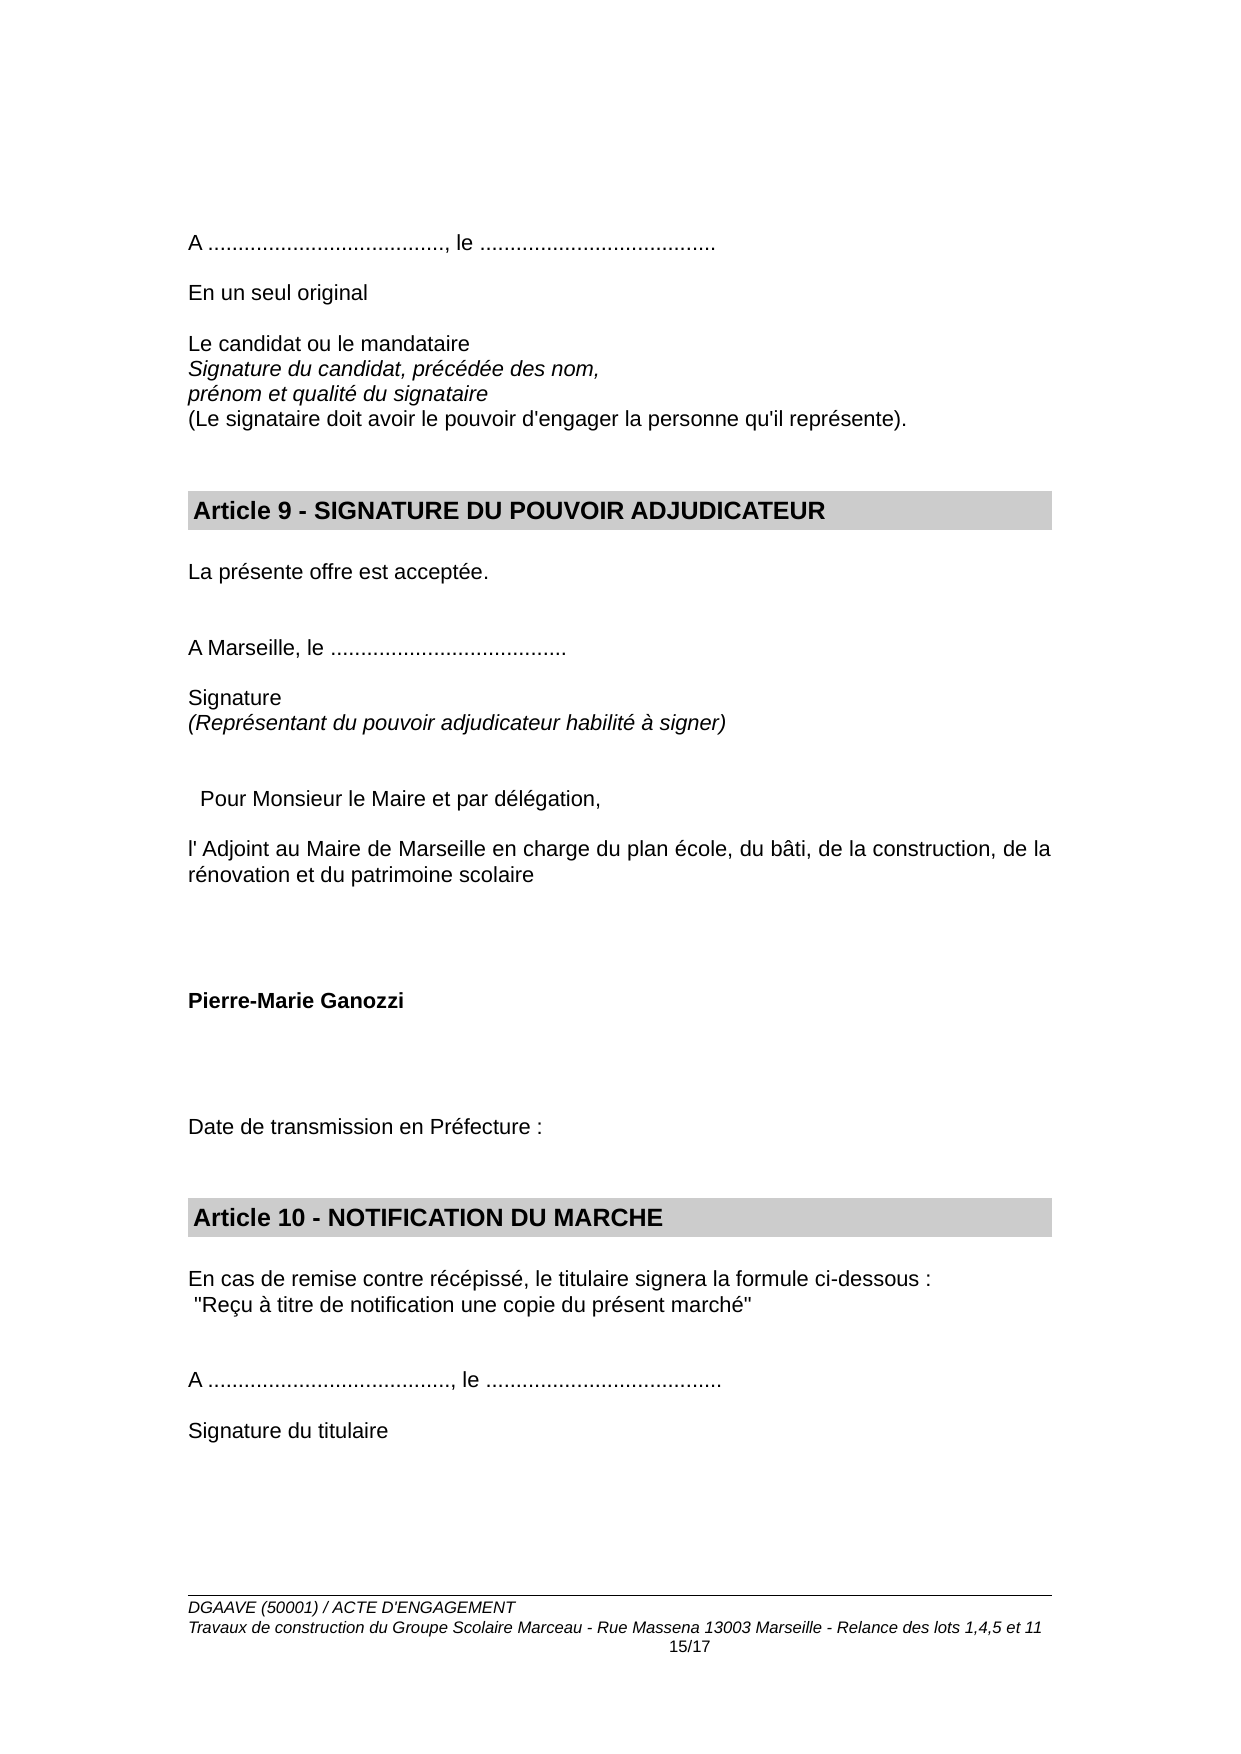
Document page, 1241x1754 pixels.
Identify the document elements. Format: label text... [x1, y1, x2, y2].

text Date de transmission en Préfecture : [188, 1113, 1052, 1139]
text Pierre-Marie Ganozzi [188, 987, 1052, 1013]
subtitle NOTIFICATION DU MARCHE [190, 1200, 1050, 1235]
subtitle SIGNATURE DU POUVOIR ADJUDICATEUR [190, 493, 1050, 527]
text prénom et qualité du signataire [188, 381, 1052, 406]
text A ........................................, le ....................................... [188, 1367, 1052, 1392]
text Signature [188, 685, 1052, 710]
text Signature du titulaire [188, 1417, 1052, 1443]
text "Reçu à titre de notification une copie du présent marché" [188, 1291, 1052, 1317]
text En un seul original [188, 280, 1052, 305]
text (Le signataire doit avoir le pouvoir d'engager la personne qu'il représente). [188, 406, 1052, 431]
text En cas de remise contre récépissé, le titulaire signera la formule ci-dessous : [188, 1266, 1052, 1291]
text Le candidat ou le mandataire [188, 331, 1052, 356]
text Pour Monsieur le Maire et par délégation, [188, 786, 1052, 811]
text (Représentant du pouvoir adjudicateur habilité à signer) [188, 710, 1052, 735]
text A ......................................., le ....................................... [188, 230, 1052, 255]
text A Marseille, le ....................................... [188, 634, 1052, 660]
text Signature du candidat, précédée des nom, [188, 356, 1052, 381]
text La présente offre est acceptée. [188, 559, 1052, 584]
text l' Adjoint au Maire de Marseille en charge du plan école, du bâti, de la construction, de la rénovation et du patrimoine scolaire [188, 836, 1052, 887]
